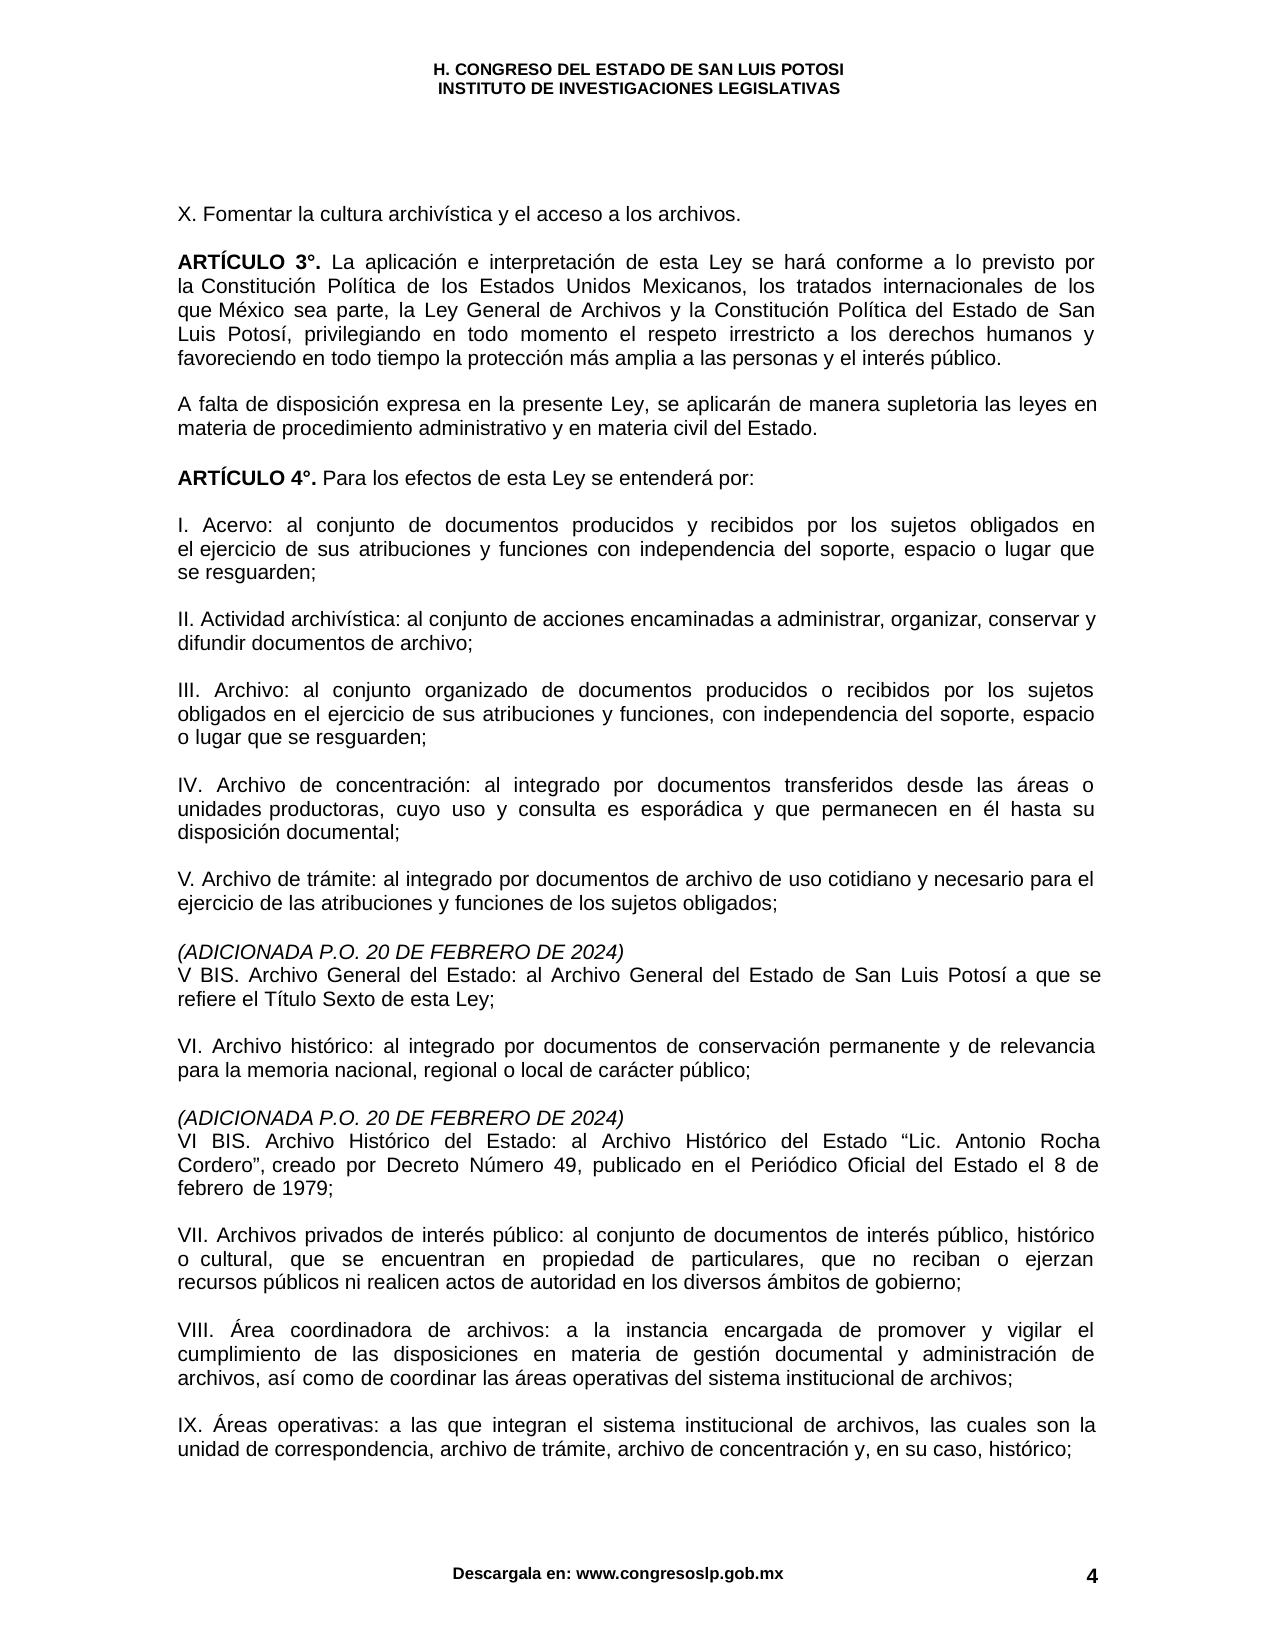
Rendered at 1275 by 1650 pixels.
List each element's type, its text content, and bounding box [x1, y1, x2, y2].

text (ADICIONADA P.O. 20 DE FEBRERO DE 2024) [177, 940, 1188, 964]
text VII. Archivos privados de interés público: al conjunto de documentos de interés público, histórico o cultural, que se encuentran en propiedad de particulares, que no reciban o ejerzan recursos públicos ni realicen actos de autoridad en los diversos ámbitos de gobierno; [177, 1224, 1094, 1294]
text VI BIS. Archivo Histórico del Estado: al Archivo Histórico del Estado “Lic. Antonio Rocha Cordero”, creado por Decreto Número 49, publicado en el Periódico Oficial del Estado el 8 de febrero de 1979; [177, 1129, 1100, 1200]
text A falta de disposición expresa en la presente Ley, se aplicarán de manera supletoria las leyes en materia de procedimiento administrativo y en materia civil del Estado. [177, 393, 1099, 440]
text III. Archivo: al conjunto organizado de documentos producidos o recibidos por los sujetos obligados en el ejercicio de sus atribuciones y funciones, con independencia del soporte, espacio o lugar que se resguarden; [177, 678, 1094, 749]
text II. Actividad archivística: al conjunto de acciones encaminadas a administrar, organizar, conservar y difundir documentos de archivo; [177, 608, 1099, 654]
text VI. Archivo histórico: al integrado por documentos de conservación permanente y de relevancia para la memoria nacional, regional o local de carácter público; [177, 1035, 1098, 1082]
text H. CONGRESO DEL ESTADO DE SAN LUIS POTOSI INSTITUTO DE INVESTIGACIONES LEGISLATIVAS [433, 59, 846, 98]
text X. Fomentar la cultura archivística y el acceso a los archivos. [177, 201, 1188, 225]
text ARTÍCULO 3°. La aplicación e interpretación de esta Ley se hará conforme a lo previsto por la Constitución Política de los Estados Unidos Mexicanos, los tratados internacionales de los que México sea parte, la Ley General de Archivos y la Constitución Política del Estado de San Luis Potosí, privilegiando en todo momento el respeto irrestricto a los derechos humanos y favoreciendo en todo tiempo la protección más amplia a las personas y el interés público. [177, 251, 1095, 369]
text I. Acervo: al conjunto de documentos producidos y recibidos por los sujetos obligados en el ejercicio de sus atribuciones y funciones con independencia del soporte, espacio o lugar que se resguarden; [177, 513, 1096, 584]
text ARTÍCULO 4°. Para los efectos de esta Ley se entenderá por: [177, 466, 1188, 489]
text V BIS. Archivo General del Estado: al Archivo General del Estado de San Luis Potosí a que se refiere el Título Sexto de esta Ley; [177, 964, 1103, 1011]
text V. Archivo de trámite: al integrado por documentos de archivo de uso cotidiano y necesario para el ejercicio de las atribuciones y funciones de los sujetos obligados; [177, 868, 1098, 915]
text (ADICIONADA P.O. 20 DE FEBRERO DE 2024) [177, 1105, 1188, 1129]
text IX. Áreas operativas: a las que integran el sistema institucional de archivos, las cuales son la unidad de correspondencia, archivo de trámite, archivo de concentración y, en su caso, histórico; [177, 1414, 1098, 1461]
text VIII. Área coordinadora de archivos: a la instancia encargada de promover y vigilar el cumplimiento de las disposiciones en materia de gestión documental y administración de archivos, así como de coordinar las áreas operativas del sistema institucional de archivos; [177, 1319, 1094, 1389]
text IV. Archivo de concentración: al integrado por documentos transferidos desde las áreas o unidades productoras, cuyo uso y consulta es esporádica y que permanecen en él hasta su disposición documental; [177, 773, 1095, 844]
text Descargala en: www.congresoslp.gob.mx 4 [452, 1563, 1188, 1587]
